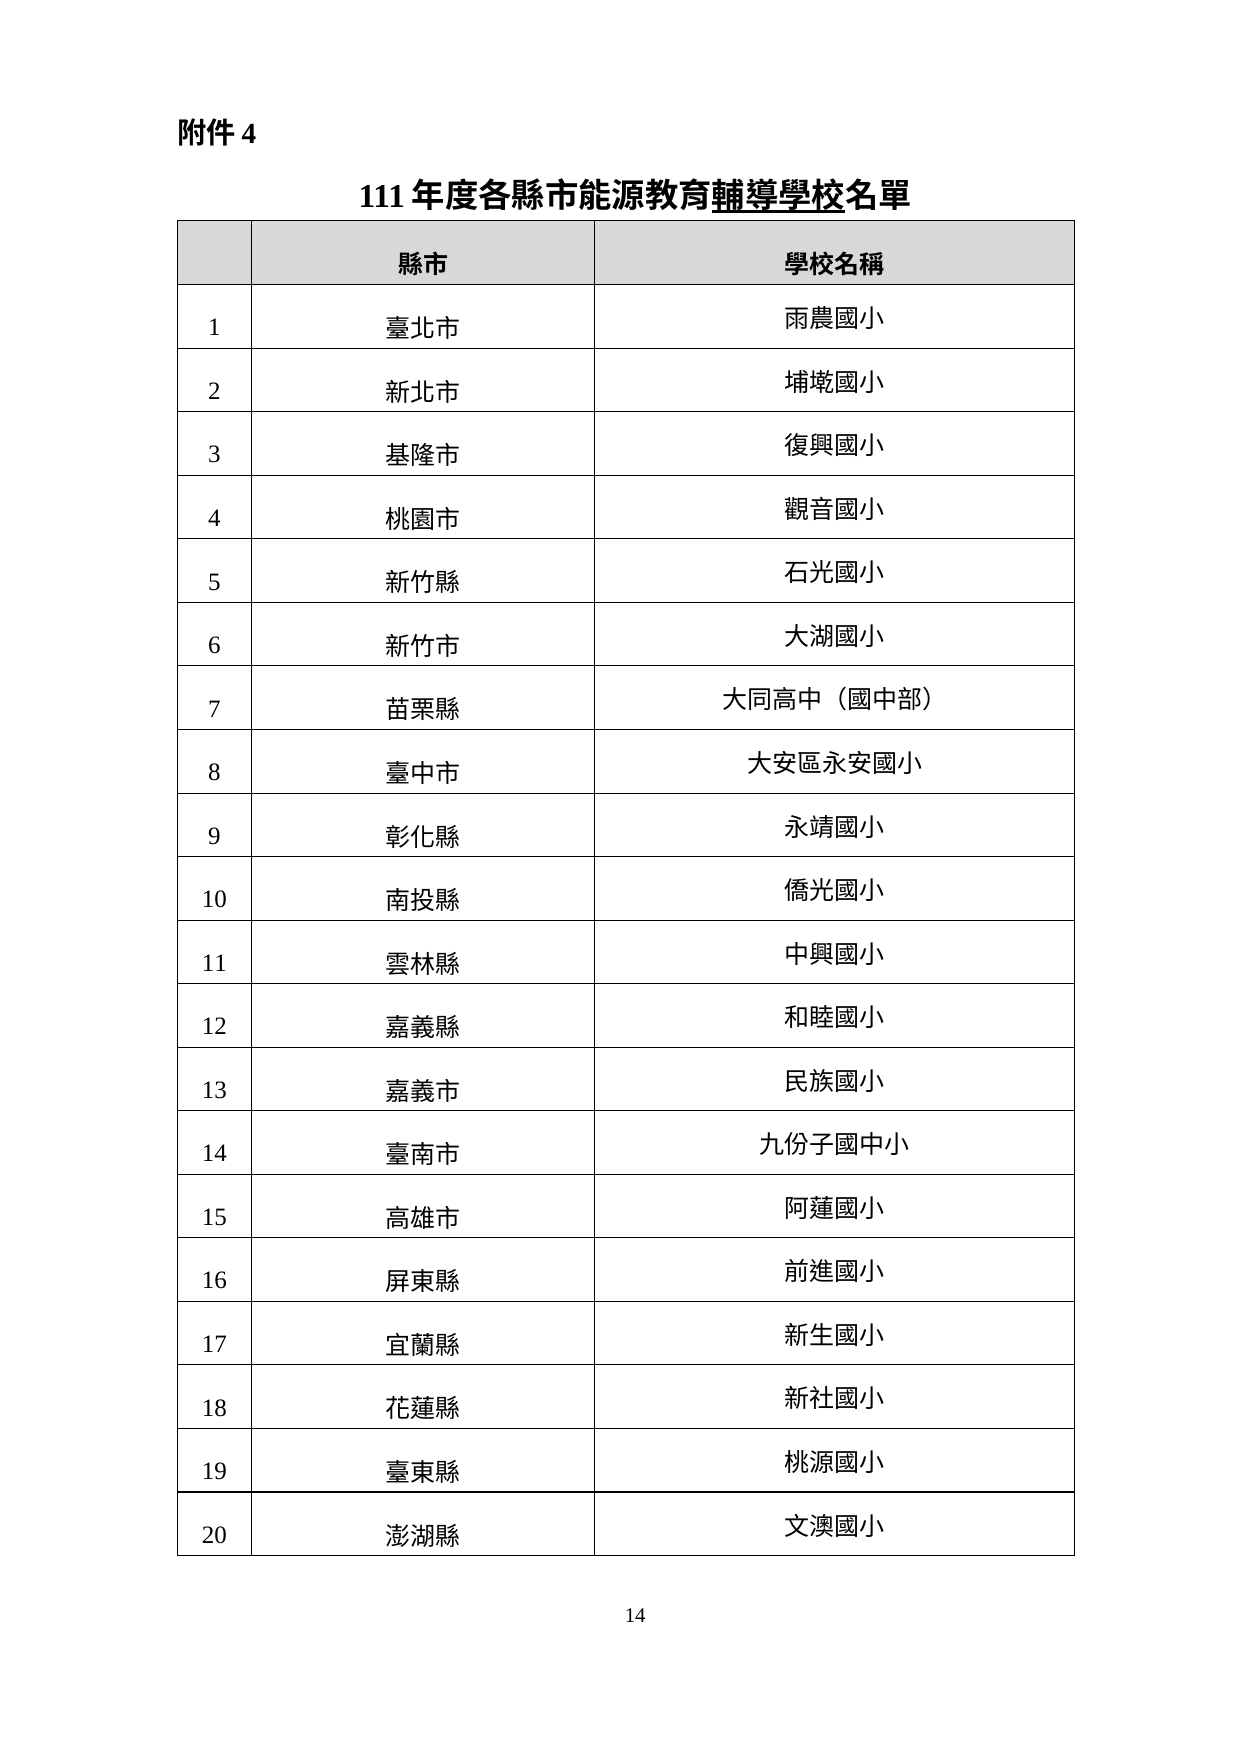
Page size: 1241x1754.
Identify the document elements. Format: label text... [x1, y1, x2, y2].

table_header [178, 221, 251, 284]
table_cell 埔墘國小 [595, 349, 1074, 411]
table_cell 復興國小 [595, 412, 1074, 475]
table_cell 新北市 [252, 349, 594, 411]
table_cell 九份子國中小 [595, 1111, 1074, 1174]
table_cell 文澳國小 [595, 1493, 1074, 1555]
table_cell 前進國小 [595, 1238, 1074, 1301]
table_cell 18 [178, 1365, 251, 1428]
table_cell 8 [178, 730, 251, 792]
table_cell 7 [178, 666, 251, 729]
table_cell 桃源國小 [595, 1429, 1074, 1491]
table_cell 4 [178, 476, 251, 538]
table_cell 基隆市 [252, 412, 594, 475]
table_cell 民族國小 [595, 1048, 1074, 1110]
table_cell 高雄市 [252, 1175, 594, 1237]
table_cell 16 [178, 1238, 251, 1301]
table_cell 臺東縣 [252, 1429, 594, 1491]
table_cell 大同高中（國中部） [595, 666, 1074, 729]
table_cell 14 [178, 1111, 251, 1174]
table_cell 南投縣 [252, 857, 594, 919]
table_header 學校名稱 [595, 221, 1074, 284]
table_cell 3 [178, 412, 251, 475]
table_cell 雲林縣 [252, 921, 594, 983]
table_cell 屏東縣 [252, 1238, 594, 1301]
table_cell 桃園市 [252, 476, 594, 538]
table_cell 10 [178, 857, 251, 919]
table_cell 5 [178, 539, 251, 602]
table_cell 觀音國小 [595, 476, 1074, 538]
table_cell 大安區永安國小 [595, 730, 1074, 792]
table_cell 20 [178, 1493, 251, 1555]
table_cell 苗栗縣 [252, 666, 594, 729]
text 111年度各縣市能源教育輔導學校名單 [177, 151, 1092, 214]
table_cell 新竹市 [252, 603, 594, 665]
table_cell 大湖國小 [595, 603, 1074, 665]
table_cell 阿蓮國小 [595, 1175, 1074, 1237]
table_cell 13 [178, 1048, 251, 1110]
table_cell 雨農國小 [595, 285, 1074, 348]
table_cell 17 [178, 1302, 251, 1364]
table_header 縣市 [252, 221, 594, 284]
table_cell 中興國小 [595, 921, 1074, 983]
table_cell 11 [178, 921, 251, 983]
table_cell 永靖國小 [595, 794, 1074, 856]
table_cell 新竹縣 [252, 539, 594, 602]
table_cell 澎湖縣 [252, 1493, 594, 1555]
table_cell 嘉義市 [252, 1048, 594, 1110]
table_cell 臺南市 [252, 1111, 594, 1174]
table_cell 6 [178, 603, 251, 665]
table_cell 臺中市 [252, 730, 594, 792]
table_cell 嘉義縣 [252, 984, 594, 1047]
text 附件4 [177, 89, 1092, 151]
table_cell 和睦國小 [595, 984, 1074, 1047]
table_cell 2 [178, 349, 251, 411]
table_cell 12 [178, 984, 251, 1047]
table_cell 臺北市 [252, 285, 594, 348]
table_cell 彰化縣 [252, 794, 594, 856]
table_cell 新生國小 [595, 1302, 1074, 1364]
table_cell 宜蘭縣 [252, 1302, 594, 1364]
table_cell 15 [178, 1175, 251, 1237]
table_cell 新社國小 [595, 1365, 1074, 1428]
table_cell 9 [178, 794, 251, 856]
table_cell 石光國小 [595, 539, 1074, 602]
table_cell 19 [178, 1429, 251, 1491]
table_cell 僑光國小 [595, 857, 1074, 919]
table_cell 花蓮縣 [252, 1365, 594, 1428]
table_cell 1 [178, 285, 251, 348]
